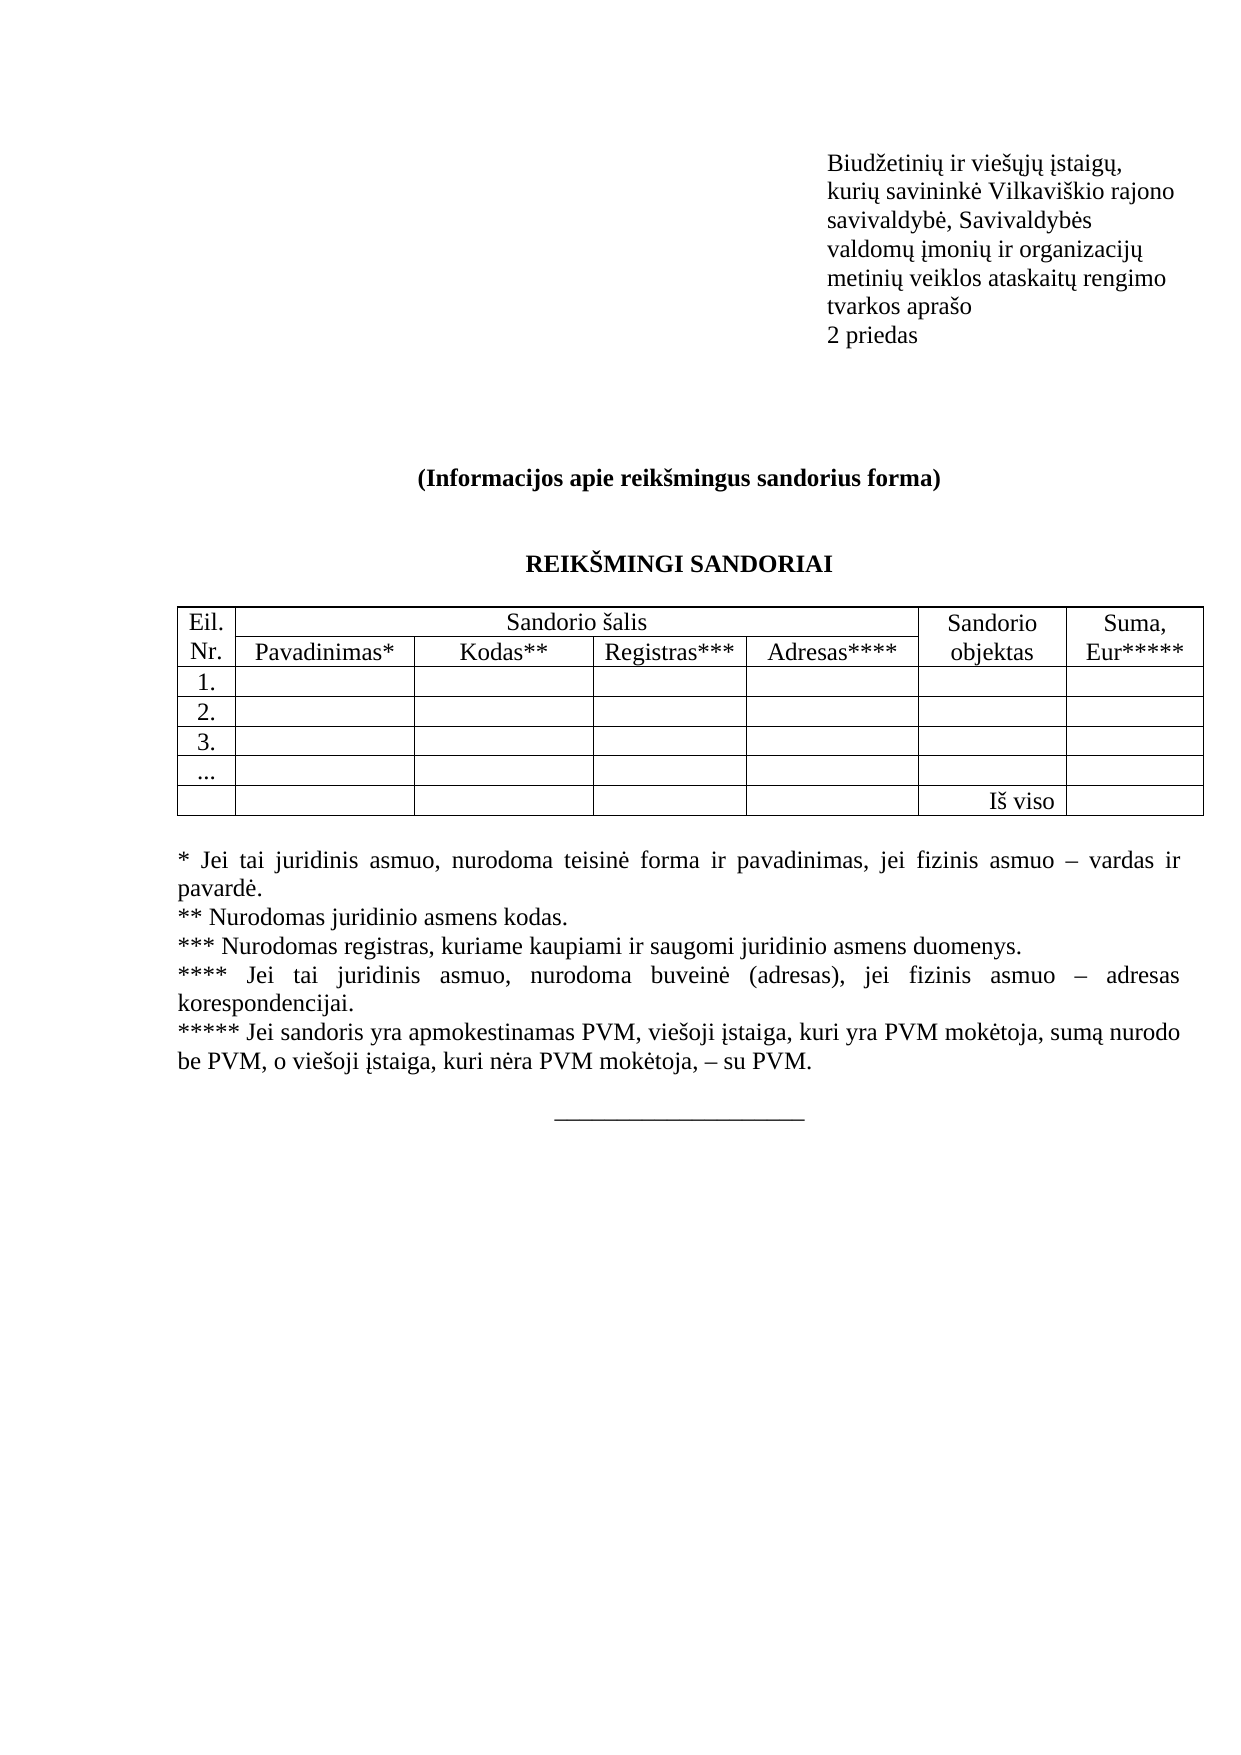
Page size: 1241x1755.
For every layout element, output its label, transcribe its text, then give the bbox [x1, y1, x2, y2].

table_cell Pavadinimas* [236, 637, 414, 666]
table_cell [747, 756, 918, 785]
text valdomų įmonių ir organizacijų [827, 234, 1181, 263]
table_cell [178, 786, 235, 815]
table_cell 3. [178, 727, 235, 755]
table_cell [236, 727, 414, 755]
text metinių veiklos ataskaitų rengimo [827, 263, 1181, 291]
table_cell [919, 727, 1066, 755]
text –––––––––––––––––––– [177, 1103, 1181, 1132]
text Biudžetinių ir viešųjų įstaigų, [827, 148, 1181, 176]
text REIKŠMINGI SANDORIAI [177, 549, 1181, 578]
table_cell Adresas**** [747, 637, 918, 666]
table_cell ... [178, 756, 235, 785]
table_cell [919, 756, 1066, 785]
table_cell [594, 667, 746, 696]
text ***** Jei sandoris yra apmokestinamas PVM, viešoji įstaiga, kuri yra PVM mokėtoja, sumą nurodo be PVM, o viešoji įstaiga, kuri nėra PVM mokėtoja, – su PVM. [177, 1017, 1181, 1075]
table_cell [236, 786, 414, 815]
table_cell [415, 756, 593, 785]
table_cell 2. [178, 697, 235, 726]
table_cell [747, 697, 918, 726]
table_cell [747, 727, 918, 755]
table_cell [415, 697, 593, 726]
table_cell [919, 697, 1066, 726]
text **** Jei tai juridinis asmuo, nurodoma buveinė (adresas), jei fizinis asmuo – adresas korespondencijai. [177, 960, 1181, 1017]
table_cell [1067, 786, 1203, 815]
table_cell [236, 756, 414, 785]
table_cell [594, 786, 746, 815]
table_cell [919, 667, 1066, 696]
table_cell [415, 667, 593, 696]
text kurių savininkė Vilkaviškio rajono [827, 176, 1181, 205]
text *** Nurodomas registras, kuriame kaupiami ir saugomi juridinio asmens duomenys. [177, 931, 1181, 960]
table_cell [1067, 727, 1203, 755]
table_cell [594, 697, 746, 726]
table_header Sandorio objektas [919, 608, 1066, 666]
text ** Nurodomas juridinio asmens kodas. [177, 902, 1181, 931]
table_cell [747, 786, 918, 815]
table_cell [1067, 756, 1203, 785]
table_cell Kodas** [415, 637, 593, 666]
table_header Sandorio šalis [236, 608, 918, 636]
table_cell [1067, 667, 1203, 696]
table_cell [236, 667, 414, 696]
table_cell [415, 786, 593, 815]
table_cell Registras*** [594, 637, 746, 666]
text tvarkos aprašo [827, 291, 1181, 320]
table_cell [594, 727, 746, 755]
table_cell Iš viso [919, 786, 1066, 815]
text * Jei tai juridinis asmuo, nurodoma teisinė forma ir pavadinimas, jei fizinis asmuo – vardas ir pavardė. [177, 845, 1181, 902]
text 2 priedas [827, 320, 1181, 349]
table_cell [594, 756, 746, 785]
table_cell [236, 697, 414, 726]
table_cell [747, 667, 918, 696]
text (Informacijos apie reikšmingus sandorius forma) [177, 463, 1181, 491]
table_header Suma, Eur***** [1067, 608, 1203, 666]
table_cell [1067, 697, 1203, 726]
table_header Eil. Nr. [178, 608, 235, 666]
text savivaldybė, Savivaldybės [827, 205, 1181, 234]
table_cell [415, 727, 593, 755]
table_cell 1. [178, 667, 235, 696]
